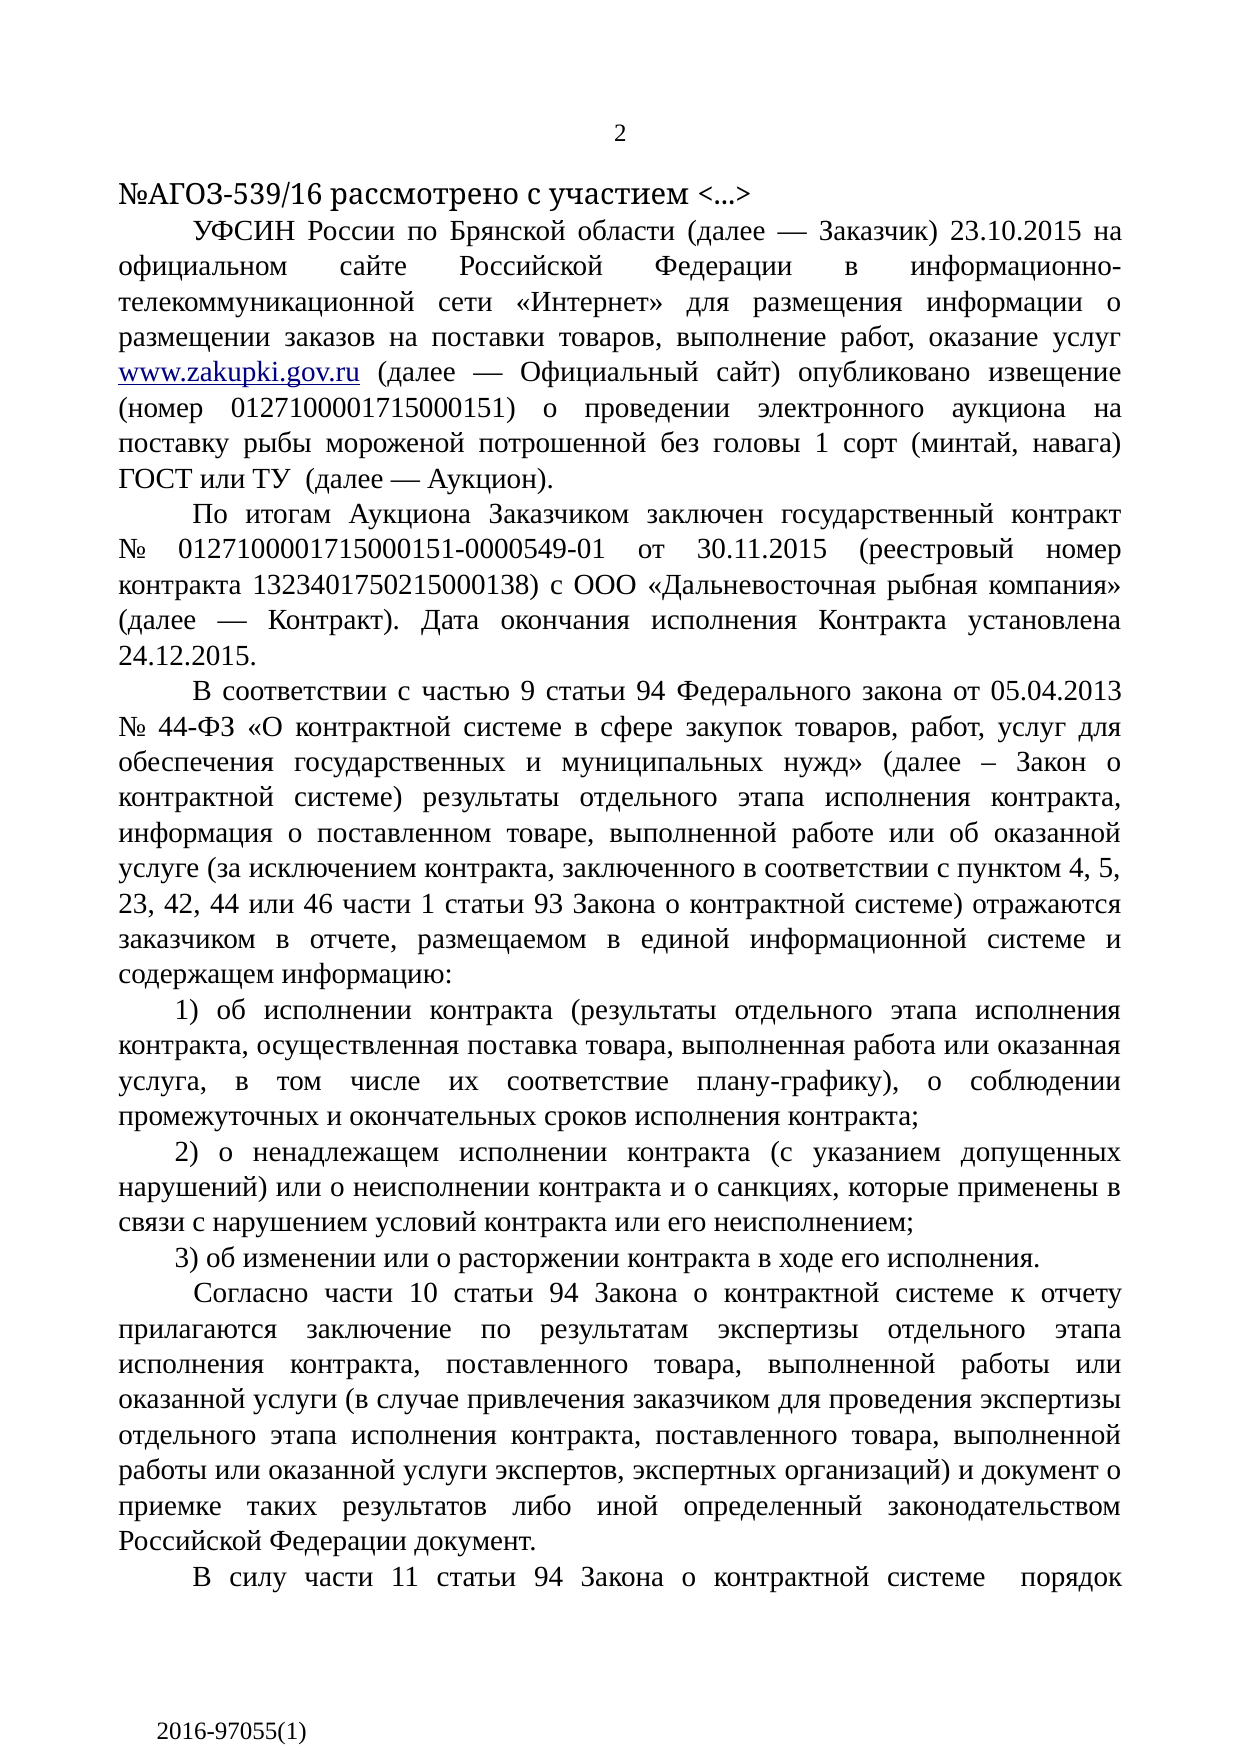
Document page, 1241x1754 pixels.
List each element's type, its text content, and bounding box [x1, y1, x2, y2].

text 1) об исполнении контракта (результаты отдельного этапа исполнения контракта, осуществленная поставка товара, выполненная работа или оказанная услуга, в том числе их соответствие плану-графику), о соблюдении промежуточных и окончательных сроков исполнения контракта; [118, 991, 1122, 1133]
text №АГОЗ-539/16 рассмотрено с участием <...> [118, 176, 1122, 212]
text В соответствии с частью 9 статьи 94 Федерального закона от 05.04.2013 № 44-ФЗ «О контрактной системе в сфере закупок товаров, работ, услуг для обеспечения государственных и муниципальных нужд» (далее – Закон о контрактной системе) результаты отдельного этапа исполнения контракта, информация о поставленном товаре, выполненной работе или об оказанной услуге (за исключением контракта, заключенного в соответствии с пунктом 4, 5, 23, 42, 44 или 46 части 1 статьи 93 Закона о контрактной системе) отражаются заказчиком в отчете, размещаемом в единой информационной системе и содержащем информацию: [118, 672, 1122, 991]
text В силу части 11 статьи 94 Закона о контрактной системе порядок [118, 1558, 1122, 1593]
text По итогам Аукциона Заказчиком заключен государственный контракт № 0127100001715000151-0000549-01 от 30.11.2015 (реестровый номер контракта 1323401750215000138) с ООО «Дальневосточная рыбная компания» (далее — Контракт). Дата окончания исполнения Контракта установлена 24.12.2015. [118, 495, 1122, 672]
text 3) об изменении или о расторжении контракта в ходе его исполнения. [118, 1239, 1122, 1274]
text Согласно части 10 статьи 94 Закона о контрактной системе к отчету прилагаются заключение по результатам экспертизы отдельного этапа исполнения контракта, поставленного товара, выполненной работы или оказанной услуги (в случае привлечения заказчиком для проведения экспертизы отдельного этапа исполнения контракта, поставленного товара, выполненной работы или оказанной услуги экспертов, экспертных организаций) и документ о приемке таких результатов либо иной определенный законодательством Российской Федерации документ. [118, 1274, 1122, 1558]
text УФСИН России по Брянской области (далее — Заказчик) 23.10.2015 на официальном сайте Российской Федерации в информационно-телекоммуникационной сети «Интернет» для размещения информации о размещении заказов на поставки товаров, выполнение работ, оказание услуг www.zakupki.gov.ru (далее — Официальный сайт) опубликовано извещение (номер 0127100001715000151) о проведении электронного аукциона на поставку рыбы мороженой потрошенной без головы 1 сорт (минтай, навага) ГОСТ или ТУ (далее — Аукцион). [118, 212, 1122, 495]
text 2) о ненадлежащем исполнении контракта (с указанием допущенных нарушений) или о неисполнении контракта и о санкциях, которые применены в связи с нарушением условий контракта или его неисполнением; [118, 1133, 1122, 1239]
